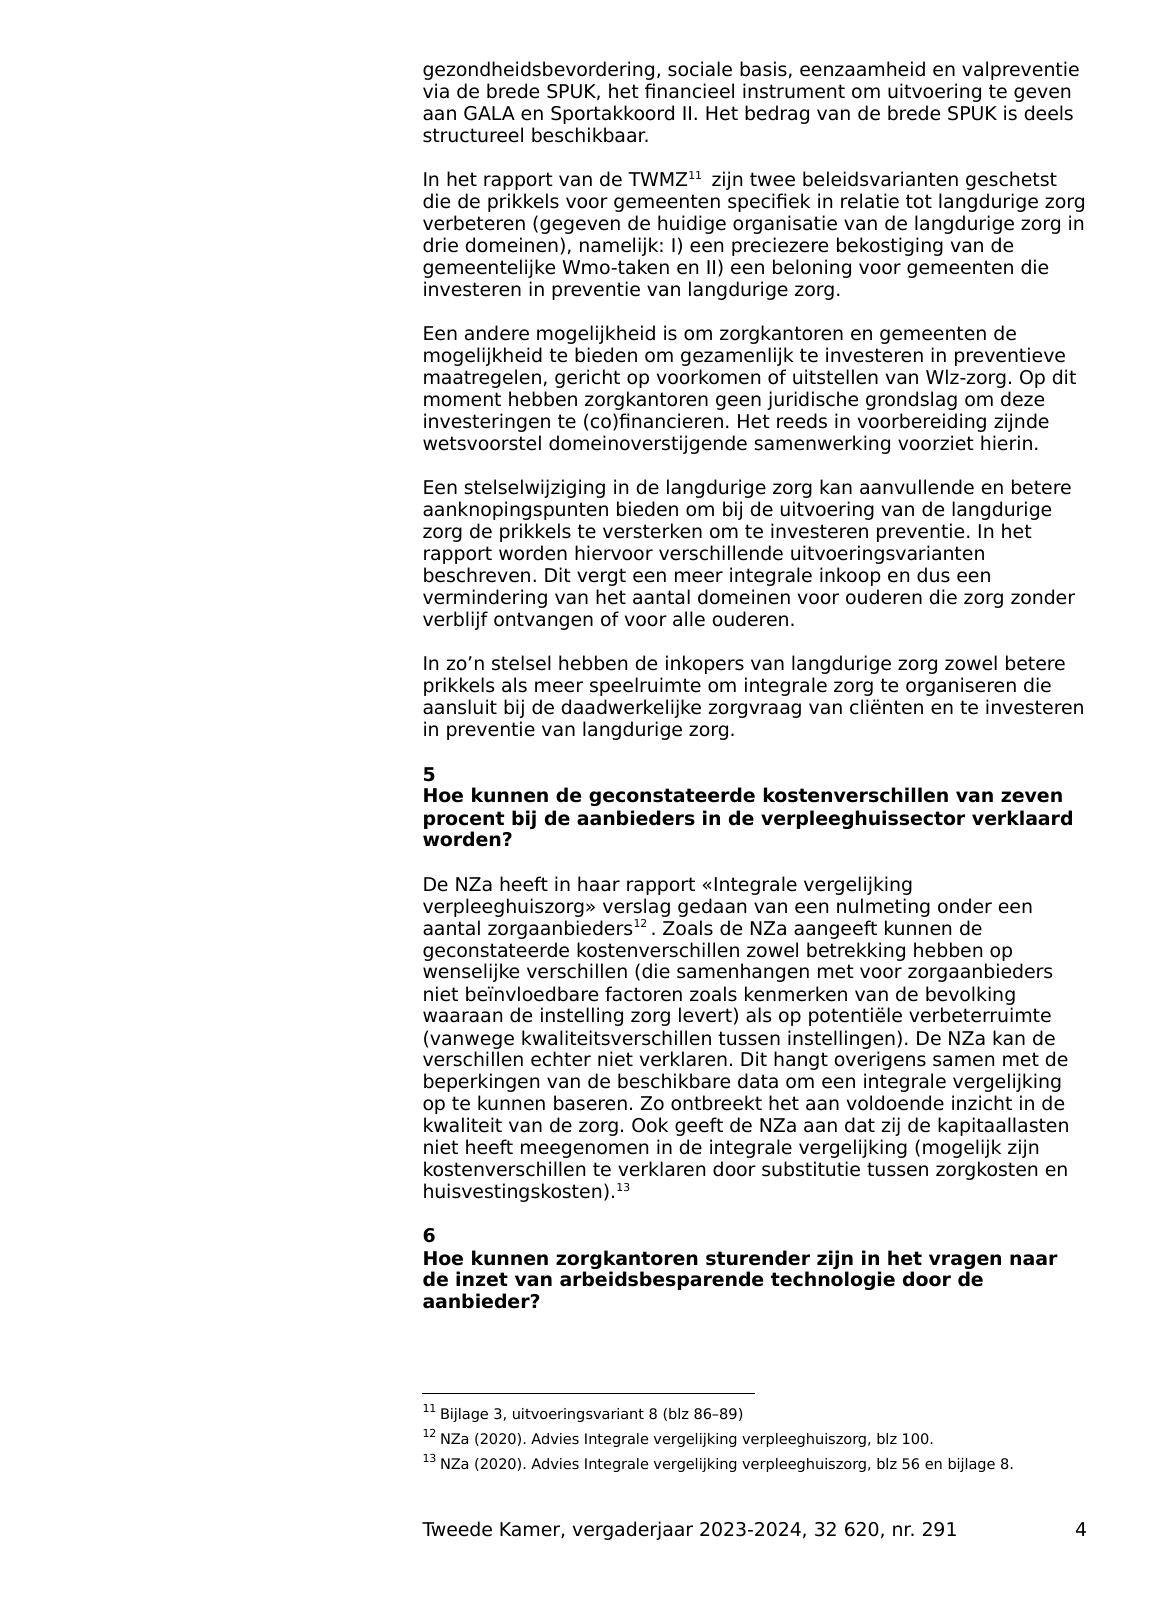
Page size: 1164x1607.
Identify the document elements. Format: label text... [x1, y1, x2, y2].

text In het rapport van de TWMZ zijn twee beleidsvarianten geschetst die de prikkels voor gemeenten specifiek in relatie tot langdurige zorg verbeteren (gegeven de huidige organisatie van de langdurige zorg in drie domeinen), namelijk: I) een preciezere bekostiging van de gemeentelijke Wmo-taken en II) een beloning voor gemeenten die investeren in preventie van langdurige zorg. [422, 169, 1087, 301]
text 6 [422, 1225, 1087, 1247]
text De NZa heeft in haar rapport «Integrale vergelijking verpleeghuiszorg» verslag gedaan van een nulmeting onder een aantal zorgaanbieders. Zoals de NZa aangeeft kunnen de geconstateerde kostenverschillen zowel betrekking hebben op wenselijke verschillen (die samenhangen met voor zorgaanbieders niet beïnvloedbare factoren zoals kenmerken van de bevolking waaraan de instelling zorg levert) als op potentiële verbeterruimte (vanwege kwaliteitsverschillen tussen instellingen). De NZa kan de verschillen echter niet verklaren. Dit hangt overigens samen met de beperkingen van de beschikbare data om een integrale vergelijking op te kunnen baseren. Zo ontbreekt het aan voldoende inzicht in de kwaliteit van de zorg. Ook geeft de NZa aan dat zij de kapitaallasten niet heeft meegenomen in de integrale vergelijking (mogelijk zijn kostenverschillen te verklaren door substitutie tussen zorgkosten en huisvestingskosten). [422, 873, 1087, 1203]
text In zo’n stelsel hebben de inkopers van langdurige zorg zowel betere prikkels als meer speelruimte om integrale zorg te organiseren die aansluit bij de daadwerkelijke zorgvraag van cliënten en te investeren in preventie van langdurige zorg. [422, 653, 1087, 741]
text Bijlage 3, uitvoeringsvariant 8 (blz 86–89) [422, 1402, 1087, 1424]
text NZa (2020). Advies Integrale vergelijking verpleeghuiszorg, blz 100. [422, 1427, 1087, 1449]
text Hoe kunnen zorgkantoren sturender zijn in het vragen naar de inzet van arbeidsbesparende technologie door de aanbieder? [422, 1247, 1087, 1313]
text NZa (2020). Advies Integrale vergelijking verpleeghuiszorg, blz 56 en bijlage 8. [422, 1452, 1087, 1474]
text Een andere mogelijkheid is om zorgkantoren en gemeenten de mogelijkheid te bieden om gezamenlijk te investeren in preventieve maatregelen, gericht op voorkomen of uitstellen van Wlz-zorg. Op dit moment hebben zorgkantoren geen juridische grondslag om deze investeringen te (co)financieren. Het reeds in voorbereiding zijnde wetsvoorstel domeinoverstijgende samenwerking voorziet hierin. [422, 323, 1087, 455]
text Hoe kunnen de geconstateerde kostenverschillen van zeven procent bij de aanbieders in de verpleeghuissector verklaard worden? [422, 785, 1087, 851]
text Een stelselwijziging in de langdurige zorg kan aanvullende en betere aanknopingspunten bieden om bij de uitvoering van de langdurige zorg de prikkels te versterken om te investeren preventie. In het rapport worden hiervoor verschillende uitvoeringsvarianten beschreven. Dit vergt een meer integrale inkoop en dus een vermindering van het aantal domeinen voor ouderen die zorg zonder verblijf ontvangen of voor alle ouderen. [422, 477, 1087, 631]
text 5 [422, 763, 1087, 785]
text gezondheidsbevordering, sociale basis, eenzaamheid en valpreventie via de brede SPUK, het financieel instrument om uitvoering te geven aan GALA en Sportakkoord II. Het bedrag van de brede SPUK is deels structureel beschikbaar. [422, 59, 1087, 147]
